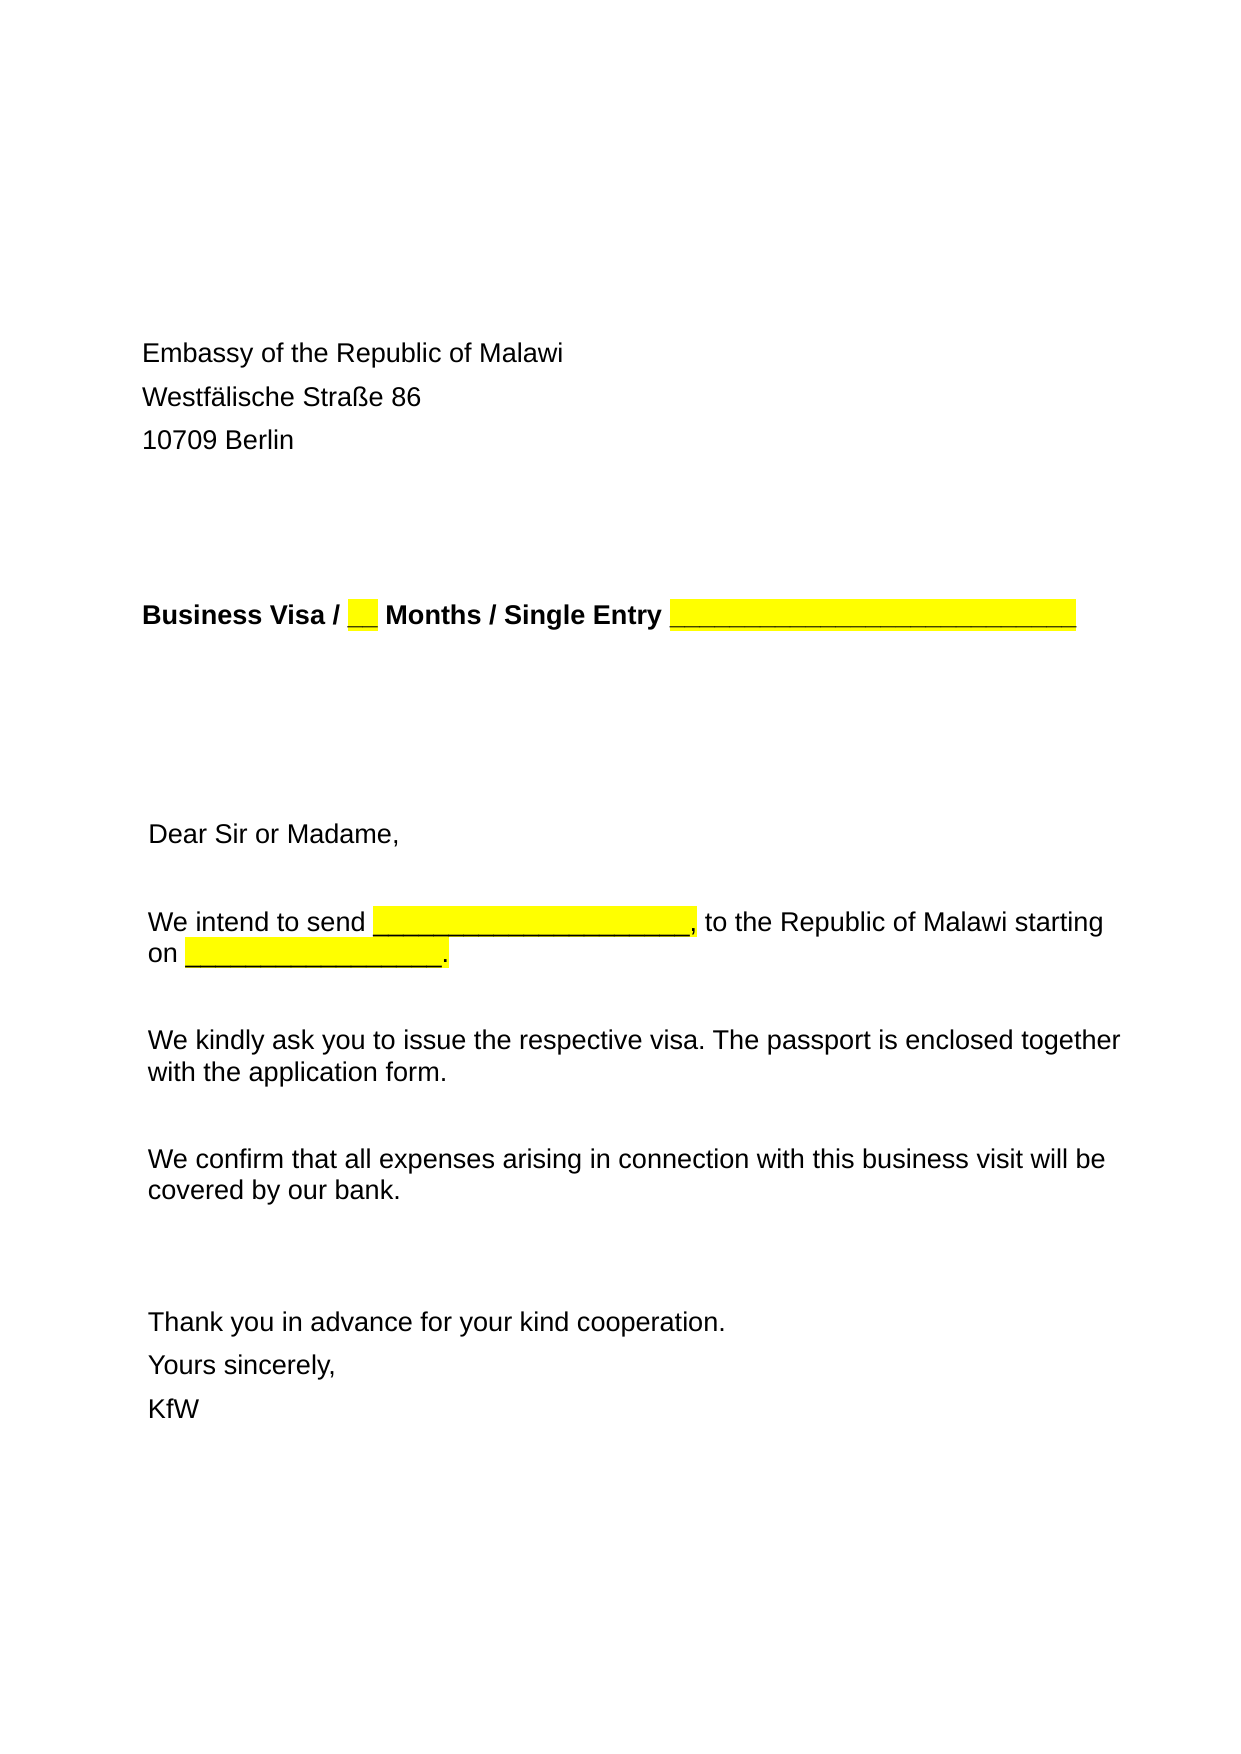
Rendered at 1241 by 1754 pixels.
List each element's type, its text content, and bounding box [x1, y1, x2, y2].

text We confirm that all expenses arising in connection with this business visit will be covered by our bank. [148, 1143, 1122, 1206]
text We intend to send _____________________, to the Republic of Malawi starting on _________________. [148, 906, 1122, 968]
text Westfälische Straße 86 [142, 381, 1122, 412]
text Business Visa / __ Months / Single Entry ___________________________ [142, 599, 1122, 631]
text Thank you in advance for your kind cooperation. [148, 1306, 1122, 1337]
text KfW [148, 1393, 1122, 1424]
text Yours sincerely, [148, 1349, 1122, 1381]
text 10709 Berlin [142, 424, 1122, 456]
text Embassy of the Republic of Malawi [142, 337, 1122, 368]
text We kindly ask you to issue the respective visa. The passport is enclosed together with the application form. [148, 1024, 1122, 1087]
text Dear Sir or Madame, [118, 818, 1122, 849]
